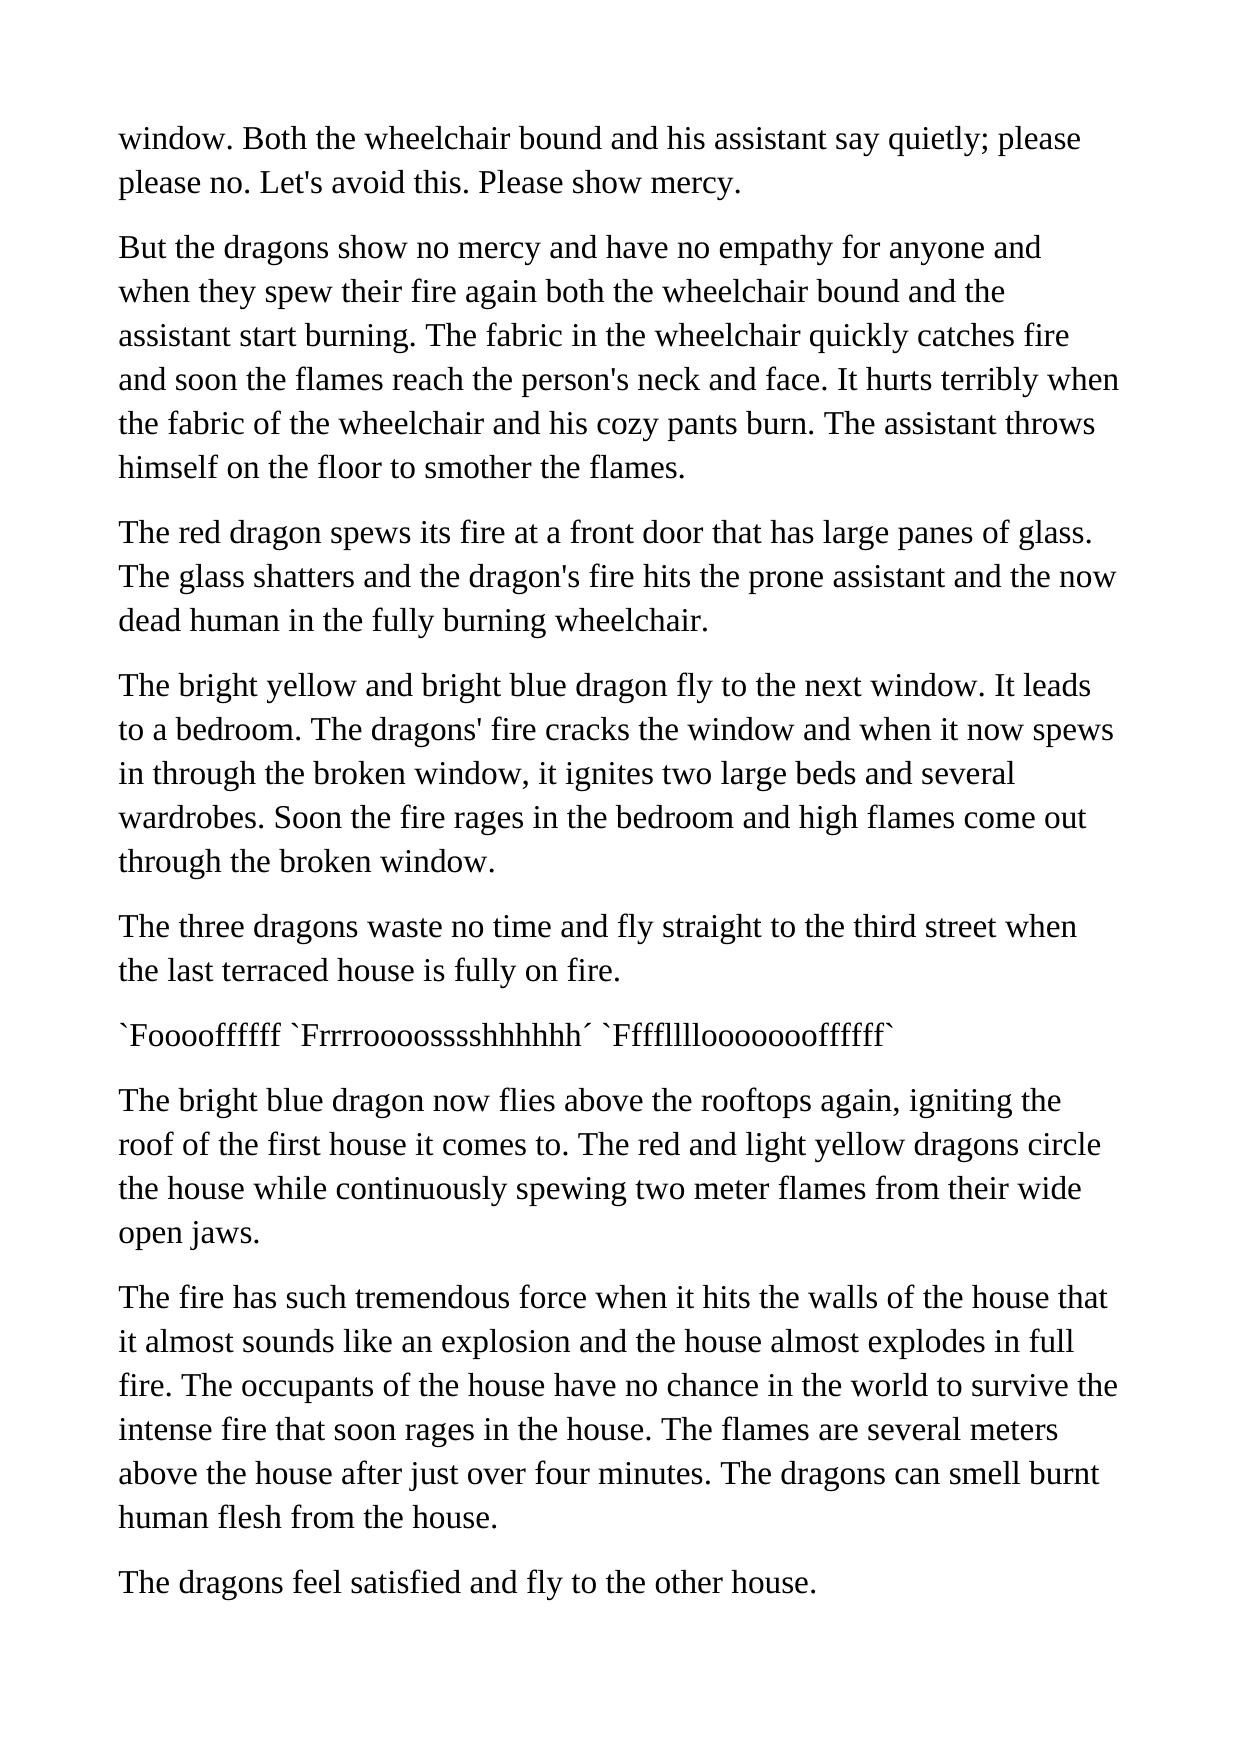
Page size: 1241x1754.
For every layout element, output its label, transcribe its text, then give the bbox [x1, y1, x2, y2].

text The fire has such tremendous force when it hits the walls of the house that it almost sounds like an explosion and the house almost explodes in full fire. The occupants of the house have no chance in the world to survive the intense fire that soon rages in the house. The flames are several meters above the house after just over four minutes. The dragons can smell burnt human flesh from the house. [118, 1277, 1122, 1536]
text The bright blue dragon now flies above the rooftops again, igniting the roof of the first house it comes to. The red and light yellow dragons circle the house while continuously spewing two meter flames from their wide open jaws. [118, 1080, 1122, 1251]
text But the dragons show no mercy and have no empathy for anyone and when they spew their fire again both the wheelchair bound and the assistant start burning. The fabric in the wheelchair quickly catches fire and soon the flames reach the person's neck and face. It hurts terribly when the fabric of the wheelchair and his cozy pants burn. The assistant throws himself on the floor to smother the flames. [118, 227, 1122, 486]
text The three dragons waste no time and fly straight to the third street when the last terraced house is fully on fire. [118, 906, 1122, 989]
text The red dragon spews its fire at a front door that has large panes of glass. The glass shatters and the dragon's fire hits the prone assistant and the now dead human in the fully burning wheelchair. [118, 512, 1122, 639]
text window. Both the wheelchair bound and his assistant say quietly; please please no. Let's avoid this. Please show mercy. [118, 118, 1122, 201]
text The bright yellow and bright blue dragon fly to the next window. It leads to a bedroom. The dragons' fire cracks the window and when it now spews in through the broken window, it ignites two large beds and several wardrobes. Soon the fire rages in the bedroom and high flames come out through the broken window. [118, 665, 1122, 880]
text `Fooooffffff `Frrrroooosssshhhhhh´ `Fffflllloooooooffffff` [118, 1015, 1122, 1054]
text The dragons feel satisfied and fly to the other house. [118, 1563, 1122, 1601]
